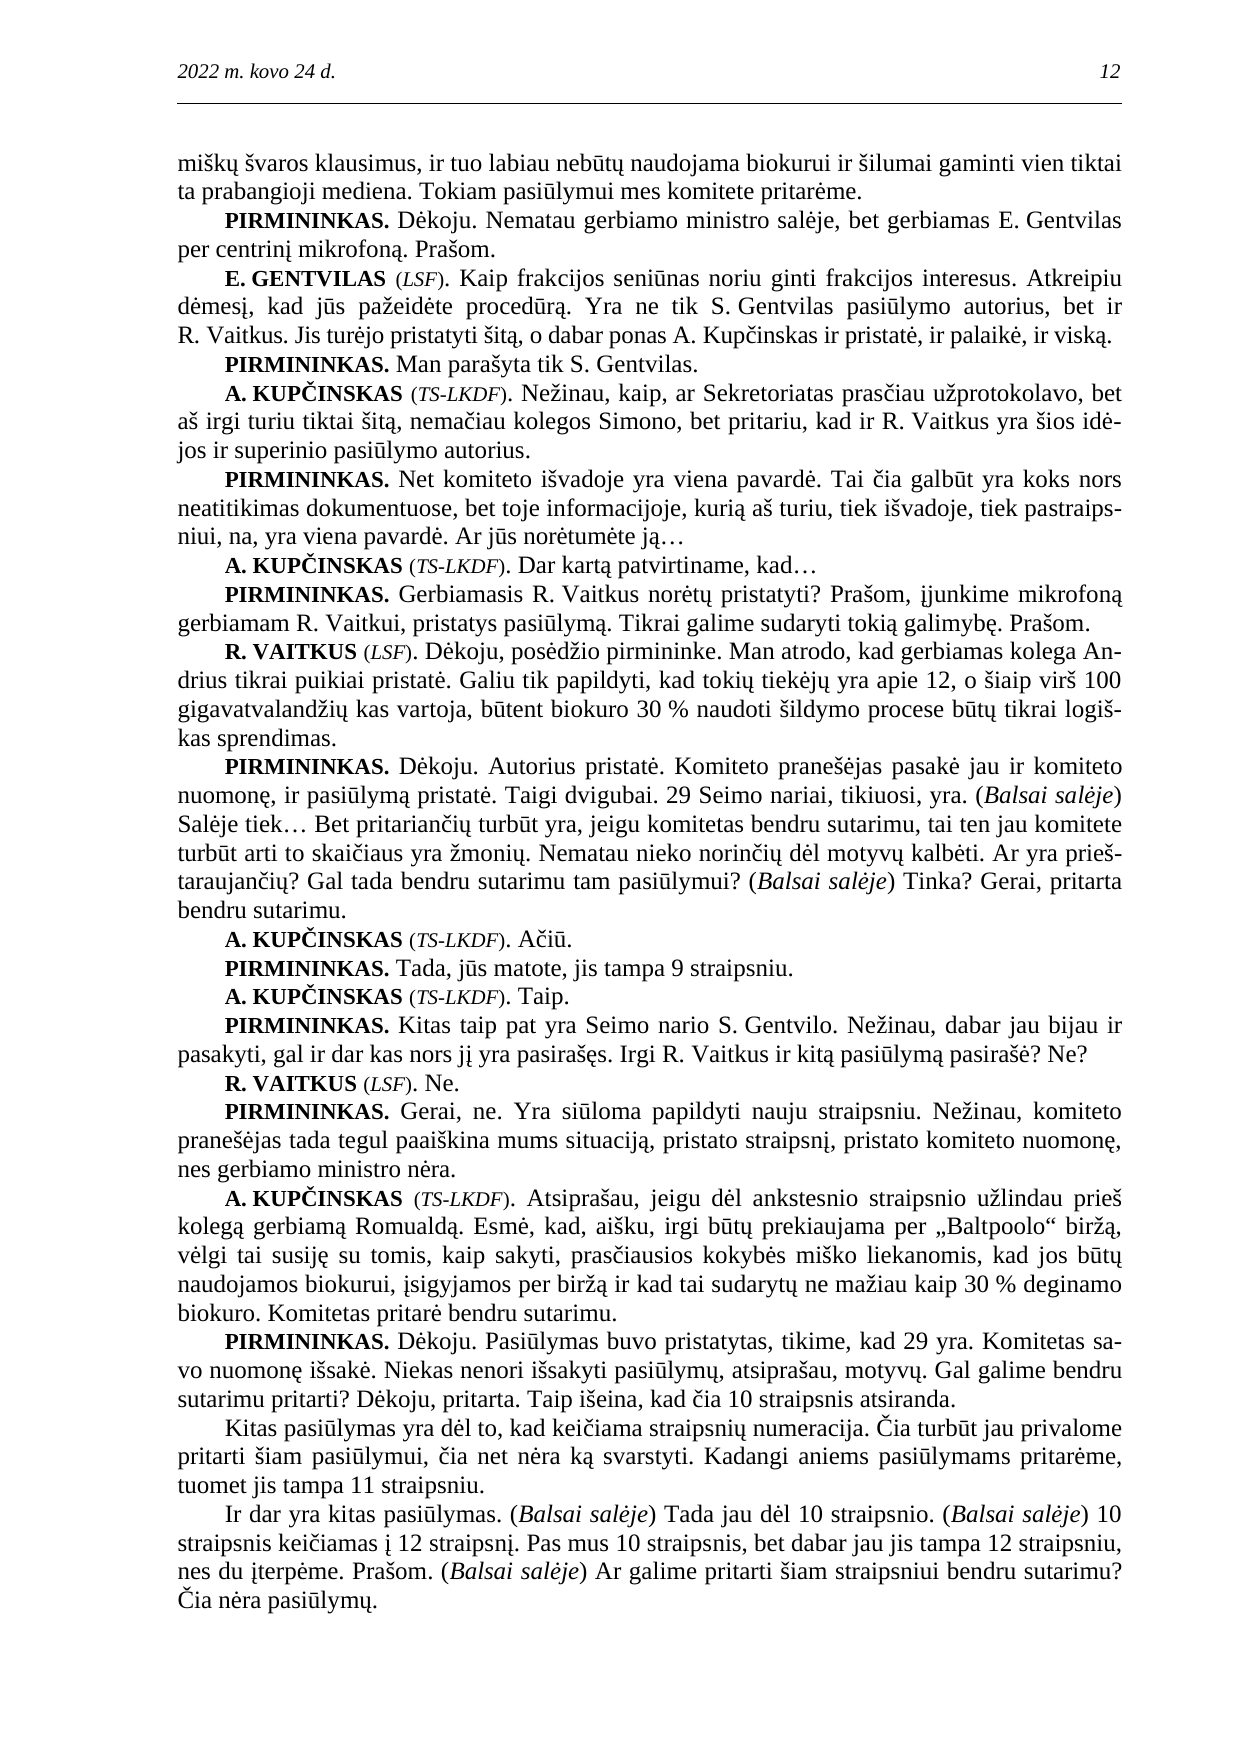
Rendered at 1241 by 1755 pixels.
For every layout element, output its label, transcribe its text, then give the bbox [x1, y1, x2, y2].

text PIRMININKAS. Dė­ko­ju. Au­to­rius pri­sta­tė. Ko­mi­te­to pra­ne­šė­jas pa­sa­kė jau ir ko­mi­te­to nuo­mo­nę, ir pa­siū­ly­mą pri­sta­tė. Tai­gi dvi­gu­bai. 29 Sei­mo na­riai, ti­kiuo­si, yra. (Bal­sai sa­lė­je) Sa­lė­je tiek… Bet pri­ta­rian­čių tur­būt yra, jei­gu ko­mi­te­tas ben­dru su­ta­ri­mu, tai ten jau ko­mi­te­te tur­būt ar­ti to skai­čiaus yra žmo­nių. Ne­ma­tau nie­ko no­rin­čių dėl mo­ty­vų kal­bė­ti. Ar yra prieš­ta­rau­jan­čių? Gal ta­da ben­dru su­ta­ri­mu tam pa­siū­ly­mui? (Bal­sai sa­lė­je) Tin­ka? Ge­rai, pri­tar­ta ben­dru su­ta­ri­mu. [177, 751, 1122, 924]
text R. VAITKUS (LSF). Ne. [177, 1068, 1122, 1096]
text A. KUPČINSKAS (TS-LKDF). Ačiū. [177, 924, 1122, 953]
text PIRMININKAS. Dė­ko­ju. Pa­siū­ly­mas bu­vo pri­sta­ty­tas, ti­ki­me, kad 29 yra. Ko­mi­te­tas sa­vo nuo­mo­nę iš­sa­kė. Nie­kas ne­no­ri iš­sa­ky­ti pa­siū­ly­mų, at­si­pra­šau, mo­ty­vų. Gal ga­li­me ben­dru su­ta­ri­mu pri­tar­ti? Dė­ko­ju, pri­tar­ta. Taip iš­ei­na, kad čia 10 straips­nis at­si­ran­da. [177, 1326, 1122, 1413]
text PIRMININKAS. Net ko­mi­te­to iš­va­do­je yra vie­na pa­var­dė. Tai čia gal­būt yra koks nors ne­ati­ti­ki­mas do­ku­men­tuo­se, bet to­je in­for­ma­ci­jo­je, ku­rią aš tu­riu, tiek iš­va­do­je, tiek pa­straips­niui, na, yra vie­na pa­var­dė. Ar jūs no­rė­tu­mė­te ją… [177, 464, 1122, 550]
text E. GENTVILAS (LSF). Kaip frak­ci­jos se­niū­nas no­riu gin­ti frak­ci­jos in­te­re­sus. At­krei­piu dė­me­sį, kad jūs pa­žei­dė­te pro­ce­dū­rą. Yra ne tik S. Gent­vi­las pa­siū­ly­mo au­to­rius, bet ir R. Vait­kus. Jis tu­rė­jo pri­sta­ty­ti ši­tą, o da­bar po­nas A. Kup­čins­kas ir pri­sta­tė, ir pa­lai­kė, ir vis­ką. [177, 263, 1122, 349]
text Ir dar yra ki­tas pa­siū­ly­mas. (Bal­sai sa­lė­je) Ta­da jau dėl 10 straips­nio. (Bal­sai sa­lė­je) 10 straips­nis kei­čia­mas į 12 straips­nį. Pas mus 10 straips­nis, bet da­bar jau jis tam­pa 12 straips­niu, nes du įter­pė­me. Pra­šom. (Bal­sai sa­lė­je) Ar ga­li­me pri­tar­ti šiam straips­niui ben­dru su­ta­ri­mu? Čia nė­ra pa­siū­ly­mų. [177, 1499, 1122, 1614]
text PIRMININKAS. Ta­da, jūs ma­to­te, jis tam­pa 9 straips­niu. [177, 953, 1122, 981]
text PIRMININKAS. Ki­tas taip pat yra Sei­mo na­rio S. Gent­vi­lo. Ne­ži­nau, da­bar jau bi­jau ir pa­sa­ky­ti, gal ir dar kas nors jį yra pa­si­ra­šęs. Ir­gi R. Vait­kus ir ki­tą pa­siū­ly­mą pa­si­ra­šė? Ne? [177, 1010, 1122, 1068]
text PIRMININKAS. Ge­rai, ne. Yra siū­lo­ma pa­pil­dy­ti nau­ju straips­niu. Ne­ži­nau, ko­mi­te­to pra­ne­šė­jas ta­da te­gul pa­aiš­ki­na mums si­tu­a­ci­ją, pri­sta­to straips­nį, pri­sta­to ko­mi­te­to nuo­mo­nę, nes ger­bia­mo mi­nist­ro nė­ra. [177, 1096, 1122, 1183]
text Ki­tas pa­siū­ly­mas yra dėl to, kad kei­čia­ma straips­nių nu­me­ra­ci­ja. Čia tur­būt jau pri­va­lo­me pri­tar­ti šiam pa­siū­ly­mui, čia net nė­ra ką svars­ty­ti. Ka­dan­gi aniems pa­siū­ly­mams pri­ta­rė­me, tuo­met jis tam­pa 11 straips­niu. [177, 1413, 1122, 1499]
text A. KUPČINSKAS (TS-LKDF). At­si­pra­šau, jei­gu dėl anks­tes­nio straips­nio už­lin­dau prieš ko­le­gą ger­bia­mą Ro­mu­al­dą. Es­mė, kad, aiš­ku, ir­gi bū­tų pre­kiau­ja­ma per „Balt­po­o­lo“ bir­žą, vėl­gi tai su­si­ję su to­mis, kaip sa­ky­ti, pras­čiau­sios ko­ky­bės miš­ko lie­ka­no­mis, kad jos bū­tų nau­do­ja­mos bio­ku­rui, įsi­gy­ja­mos per bir­žą ir kad tai su­da­ry­tų ne ma­žiau kaip 30 % de­gi­na­mo bio­ku­ro. Ko­mi­te­tas pri­ta­rė ben­dru su­ta­ri­mu. [177, 1183, 1122, 1326]
text A. KUPČINSKAS (TS-LKDF). Taip. [177, 981, 1122, 1010]
text miš­kų šva­ros klau­si­mus, ir tuo la­biau ne­bū­tų nau­do­ja­ma bio­ku­rui ir ši­lu­mai ga­min­ti vien tik­tai ta pra­ban­gio­ji me­die­na. To­kiam pa­siū­ly­mui mes ko­mi­te­te pri­ta­rė­me. [177, 148, 1122, 205]
text A. KUPČINSKAS (TS-LKDF). Dar kar­tą pa­tvir­ti­na­me, kad… [177, 550, 1122, 579]
text PIRMININKAS. Ger­bia­ma­sis R. Vait­kus no­rė­tų pri­sta­ty­ti? Pra­šom, įjun­ki­me mik­ro­fo­ną ger­bia­mam R. Vait­kui, pri­sta­tys pa­siū­ly­mą. Tik­rai ga­li­me su­da­ry­ti to­kią ga­li­my­bę. Pra­šom. [177, 579, 1122, 636]
text A. KUPČINSKAS (TS-LKDF). Ne­ži­nau, kaip, ar Sek­re­to­ria­tas pras­čiau už­pro­to­ko­la­vo, bet aš ir­gi tu­riu tik­tai ši­tą, ne­ma­čiau ko­le­gos Si­mo­no, bet pri­ta­riu, kad ir R. Vait­kus yra šios idė­jos ir su­per­inio pa­siū­ly­mo au­to­rius. [177, 378, 1122, 464]
text PIRMININKAS. Man pa­ra­šy­ta tik S. Gent­vi­las. [177, 349, 1122, 378]
text PIRMININKAS. Dė­ko­ju. Ne­ma­tau ger­bia­mo mi­nist­ro sa­lė­je, bet ger­bia­mas E. Gent­vi­las per cen­tri­nį mik­ro­fo­ną. Pra­šom. [177, 205, 1122, 263]
text R. VAITKUS (LSF). Dė­ko­ju, po­sė­džio pir­mi­nin­ke. Man at­ro­do, kad ger­bia­mas ko­le­ga An­drius tik­rai pui­kiai pri­sta­tė. Ga­liu tik pa­pil­dy­ti, kad to­kių tie­kė­jų yra apie 12, o šiaip virš 100 gi­ga­vat­va­lan­džių kas var­to­ja, bū­tent bio­ku­ro 30 % nau­do­ti šil­dy­mo pro­ce­se bū­tų tik­rai lo­giš­kas spren­di­mas. [177, 636, 1122, 751]
